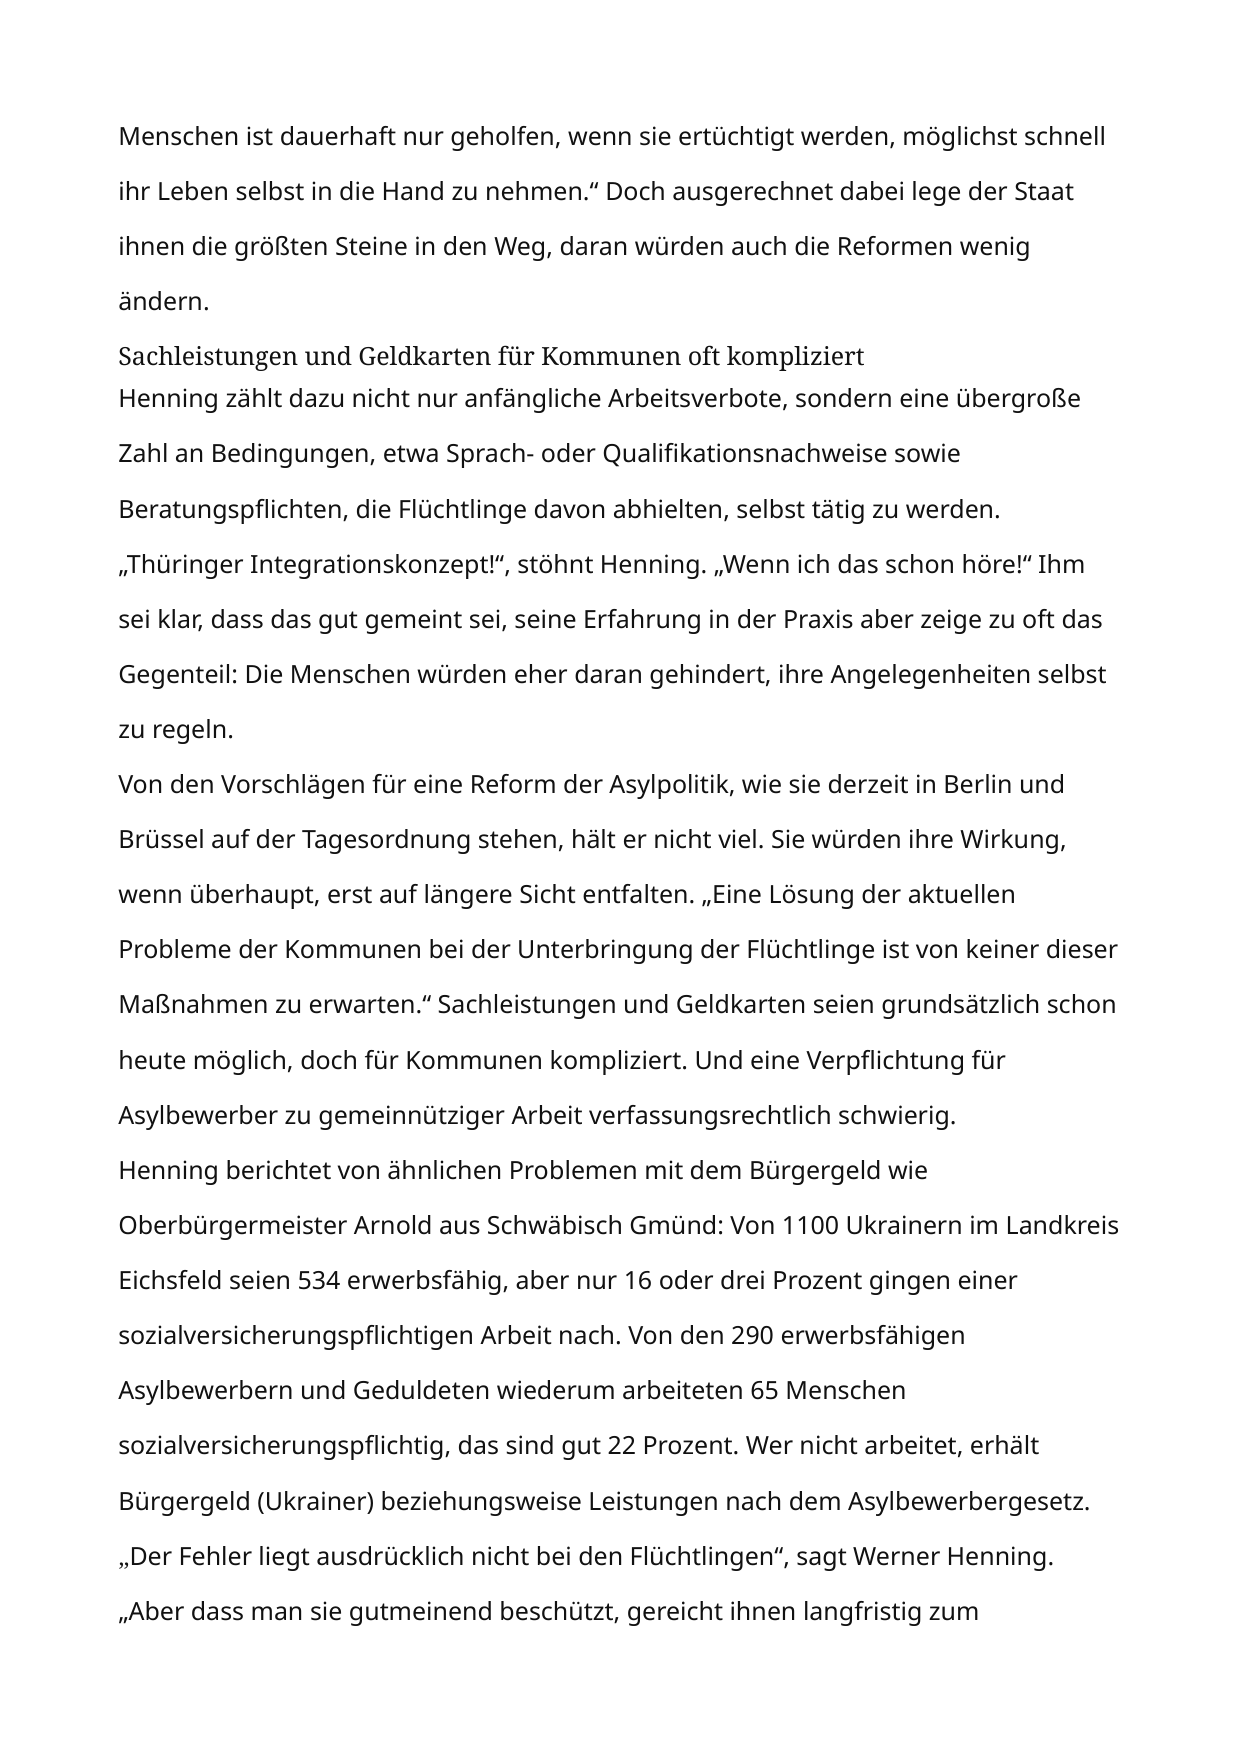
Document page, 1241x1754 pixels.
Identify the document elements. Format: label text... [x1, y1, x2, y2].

text Menschen ist dauerhaft nur geholfen, wenn sie ertüchtigt werden, möglichst schnell ihr Leben selbst in die Hand zu nehmen.“ Doch ausgerechnet dabei lege der Staat ihnen die größten Steine in den Weg, daran würden auch die Reformen wenig ändern. [118, 118, 1122, 317]
subtitle Sachleistungen und Geldkarten für Kommunen oft kompliziert [118, 338, 1122, 373]
text Von den Vorschlägen für eine Reform der Asylpolitik, wie sie derzeit in Berlin und Brüssel auf der Tagesordnung stehen, hält er nicht viel. Sie würden ihre Wirkung, wenn überhaupt, erst auf längere Sicht entfalten. „Eine Lösung der aktuellen Probleme der Kommunen bei der Unterbringung der Flüchtlinge ist von keiner dieser Maßnahmen zu erwarten.“ Sachleistungen und Geldkarten seien grundsätzlich schon heute möglich, doch für Kommunen kompliziert. Und eine Verpflichtung für Asylbewerber zu gemeinnütziger Arbeit verfassungsrechtlich schwierig. [118, 767, 1122, 1131]
text „Der Fehler liegt ausdrücklich nicht bei den Flüchtlingen“, sagt Werner Henning. „Aber dass man sie gutmeinend beschützt, gereicht ihnen langfristig zum [118, 1538, 1122, 1627]
text Henning berichtet von ähnlichen Pro­blemen mit dem Bürgergeld wie Oberbürgermeister Arnold aus Schwäbisch Gmünd: Von 1100 Ukrainern im Landkreis Eichsfeld seien 534 erwerbsfähig, aber nur 16 oder drei Prozent gingen einer sozialversicherungspflichtigen Arbeit nach. Von den 290 erwerbsfähigen Asylbewerbern und Geduldeten wiederum arbeiteten 65 Menschen sozialversicherungspflichtig, das sind gut 22 Prozent. Wer nicht arbeitet, erhält Bürgergeld (Ukrainer) beziehungsweise Leistungen nach dem Asylbewerbergesetz. [118, 1152, 1122, 1517]
text Henning zählt dazu nicht nur anfängliche Arbeitsverbote, sondern eine übergroße Zahl an Bedingungen, etwa Sprach- oder Qualifikationsnachweise sowie Beratungspflichten, die Flüchtlinge davon abhielten, selbst tätig zu werden. „Thüringer Integrationskonzept!“, stöhnt Henning. „Wenn ich das schon höre!“ Ihm sei klar, dass das gut gemeint sei, seine Erfahrung in der Praxis aber zeige zu oft das Gegenteil: Die Menschen würden eher daran gehindert, ihre Angelegenheiten selbst zu regeln. [118, 381, 1122, 746]
